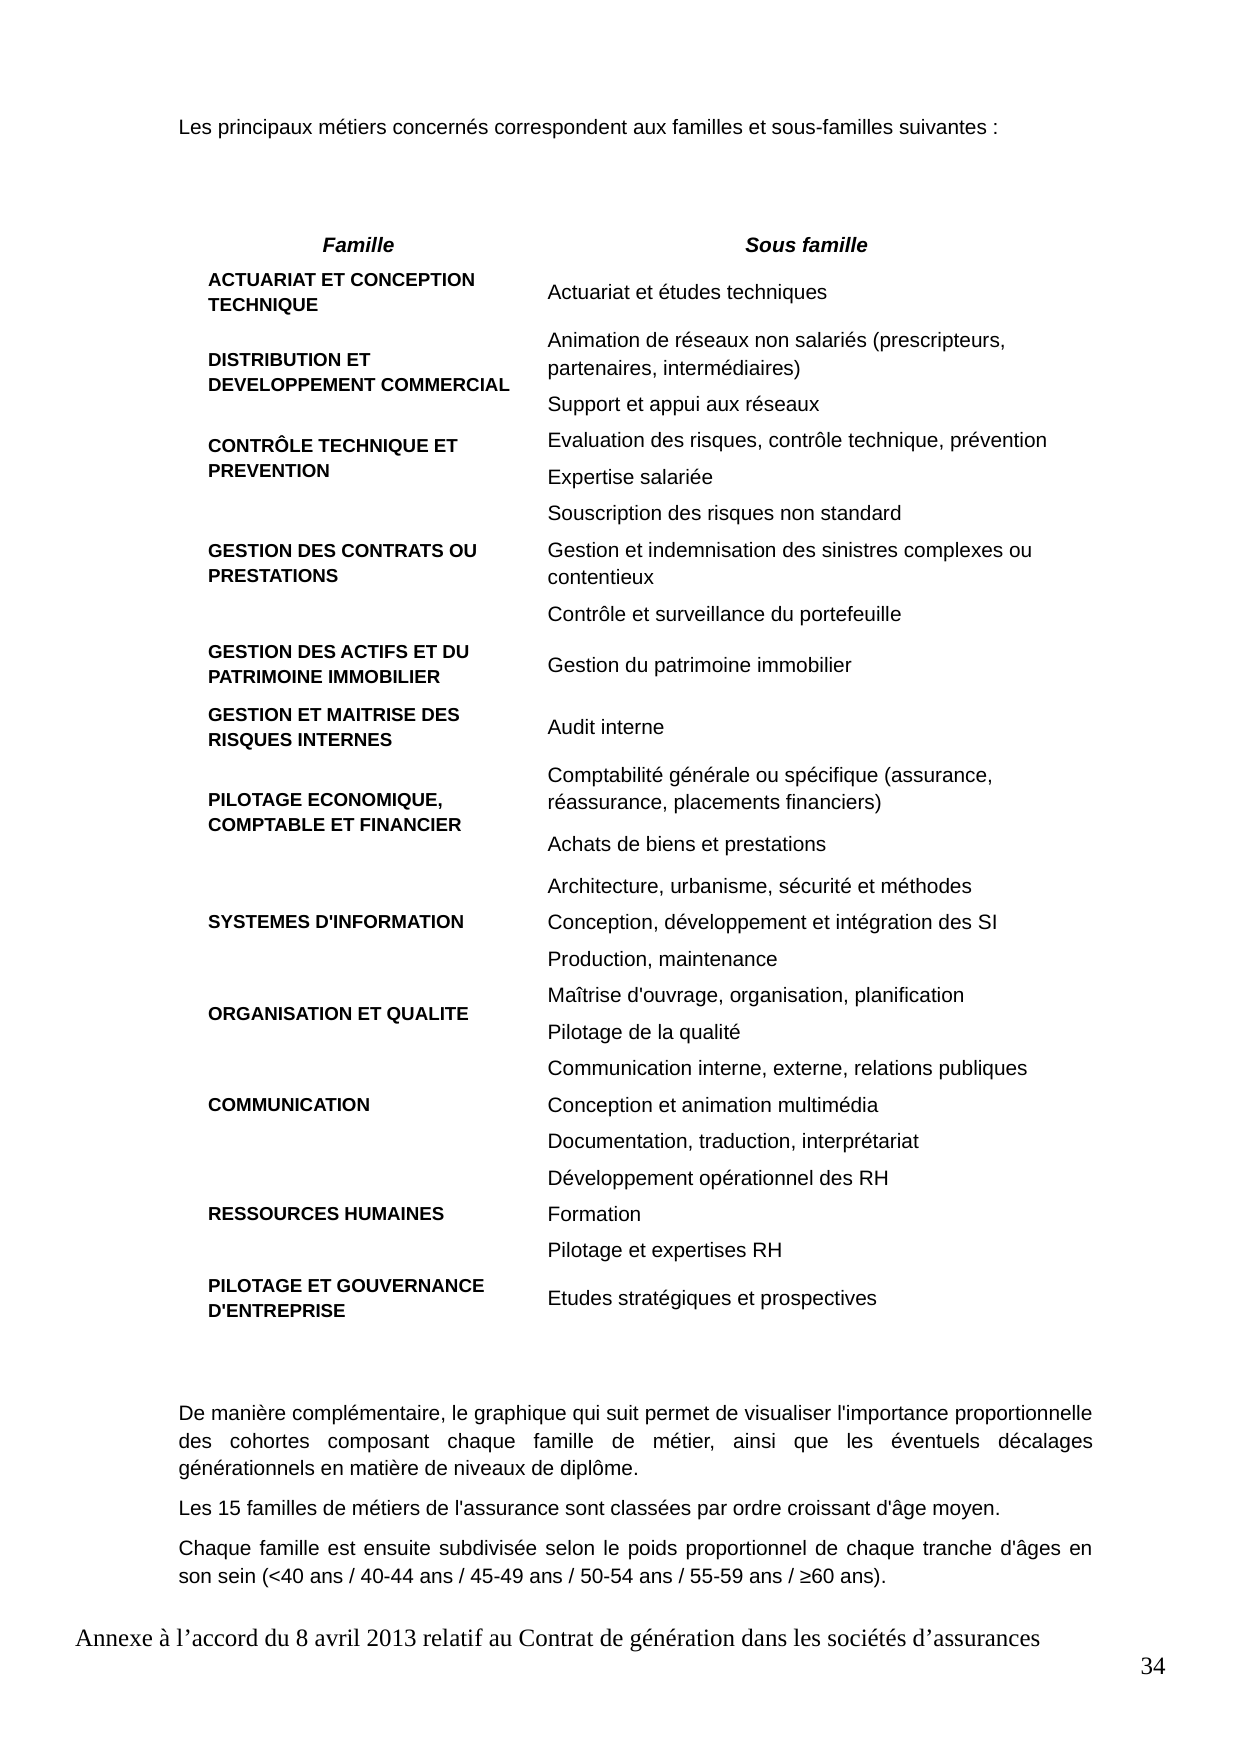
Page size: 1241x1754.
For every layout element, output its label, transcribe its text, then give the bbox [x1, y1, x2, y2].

table_cell PILOTAGE ET GOUVERNANCE D'ENTREPRISE [193, 1262, 529, 1321]
table_cell SYSTEMES D'INFORMATION [193, 861, 529, 971]
table_cell PILOTAGE ECONOMIQUE, COMPTABLE ET FINANCIER [193, 750, 529, 861]
table_cell Développement opérationnel des RH [529, 1153, 1079, 1189]
table_cell Actuariat et études techniques [529, 256, 1079, 315]
table_cell RESSOURCES HUMAINES [193, 1153, 529, 1262]
table_cell Gestion du patrimoine immobilier [529, 626, 1079, 691]
table_cell Production, maintenance [529, 934, 1079, 971]
table_cell COMMUNICATION [193, 1044, 529, 1153]
table_cell Contrôle et surveillance du portefeuille [529, 589, 1079, 626]
table_cell CONTRÔLE TECHNIQUE ET PREVENTION [193, 416, 529, 489]
table_header Sous famille [529, 220, 1079, 256]
text Les 15 familles de métiers de l'assurance sont classées par ordre croissant d'âge moyen. [178, 1496, 1094, 1520]
table_cell Animation de réseaux non salariés (prescripteurs, partenaires, intermédiaires) [529, 315, 1079, 379]
table_cell Etudes stratégiques et prospectives [529, 1262, 1079, 1321]
table_cell GESTION DES ACTIFS ET DU PATRIMOINE IMMOBILIER [193, 626, 529, 691]
table_cell Comptabilité générale ou spécifique (assurance, réassurance, placements financiers) [529, 750, 1079, 814]
table_cell Pilotage de la qualité [529, 1007, 1079, 1043]
table_cell Expertise salariée [529, 452, 1079, 489]
table_cell Architecture, urbanisme, sécurité et méthodes [529, 861, 1079, 898]
table_cell Formation [529, 1189, 1079, 1226]
table_cell DISTRIBUTION ET DEVELOPPEMENT COMMERCIAL [193, 315, 529, 416]
table_cell ACTUARIAT ET CONCEPTION TECHNIQUE [193, 256, 529, 315]
table_cell Achats de biens et prestations [529, 814, 1079, 861]
table_cell Audit interne [529, 691, 1079, 750]
table_cell Souscription des risques non standard [529, 489, 1079, 525]
text Chaque famille est ensuite subdivisée selon le poids proportionnel de chaque tranche d'âges en son sein (<40 ans / 40-44 ans / 45-49 ans / 50-54 ans / 55-59 ans / ≥60 ans). [178, 1536, 1094, 1588]
text De manière complémentaire, le graphique qui suit permet de visualiser l'importance proportionnelle des cohortes composant chaque famille de métier, ainsi que les éventuels décalages générationnels en matière de niveaux de diplôme. [178, 1401, 1094, 1480]
table_cell Communication interne, externe, relations publiques [529, 1044, 1079, 1080]
table_cell GESTION DES CONTRATS OU PRESTATIONS [193, 489, 529, 626]
table_cell Maîtrise d'ouvrage, organisation, planification [529, 971, 1079, 1007]
table_cell ORGANISATION ET QUALITE [193, 971, 529, 1043]
table_cell Conception, développement et intégration des SI [529, 898, 1079, 934]
table_cell Gestion et indemnisation des sinistres complexes ou contentieux [529, 525, 1079, 589]
table_cell Evaluation des risques, contrôle technique, prévention [529, 416, 1079, 452]
table_cell Support et appui aux réseaux [529, 379, 1079, 416]
table_cell Conception et animation multimédia [529, 1080, 1079, 1116]
table_cell Pilotage et expertises RH [529, 1226, 1079, 1262]
table_cell GESTION ET MAITRISE DES RISQUES INTERNES [193, 691, 529, 750]
table_header Famille [193, 220, 529, 256]
text Les principaux métiers concernés correspondent aux familles et sous-familles suivantes : [178, 115, 1094, 139]
table_cell Documentation, traduction, interprétariat [529, 1116, 1079, 1153]
